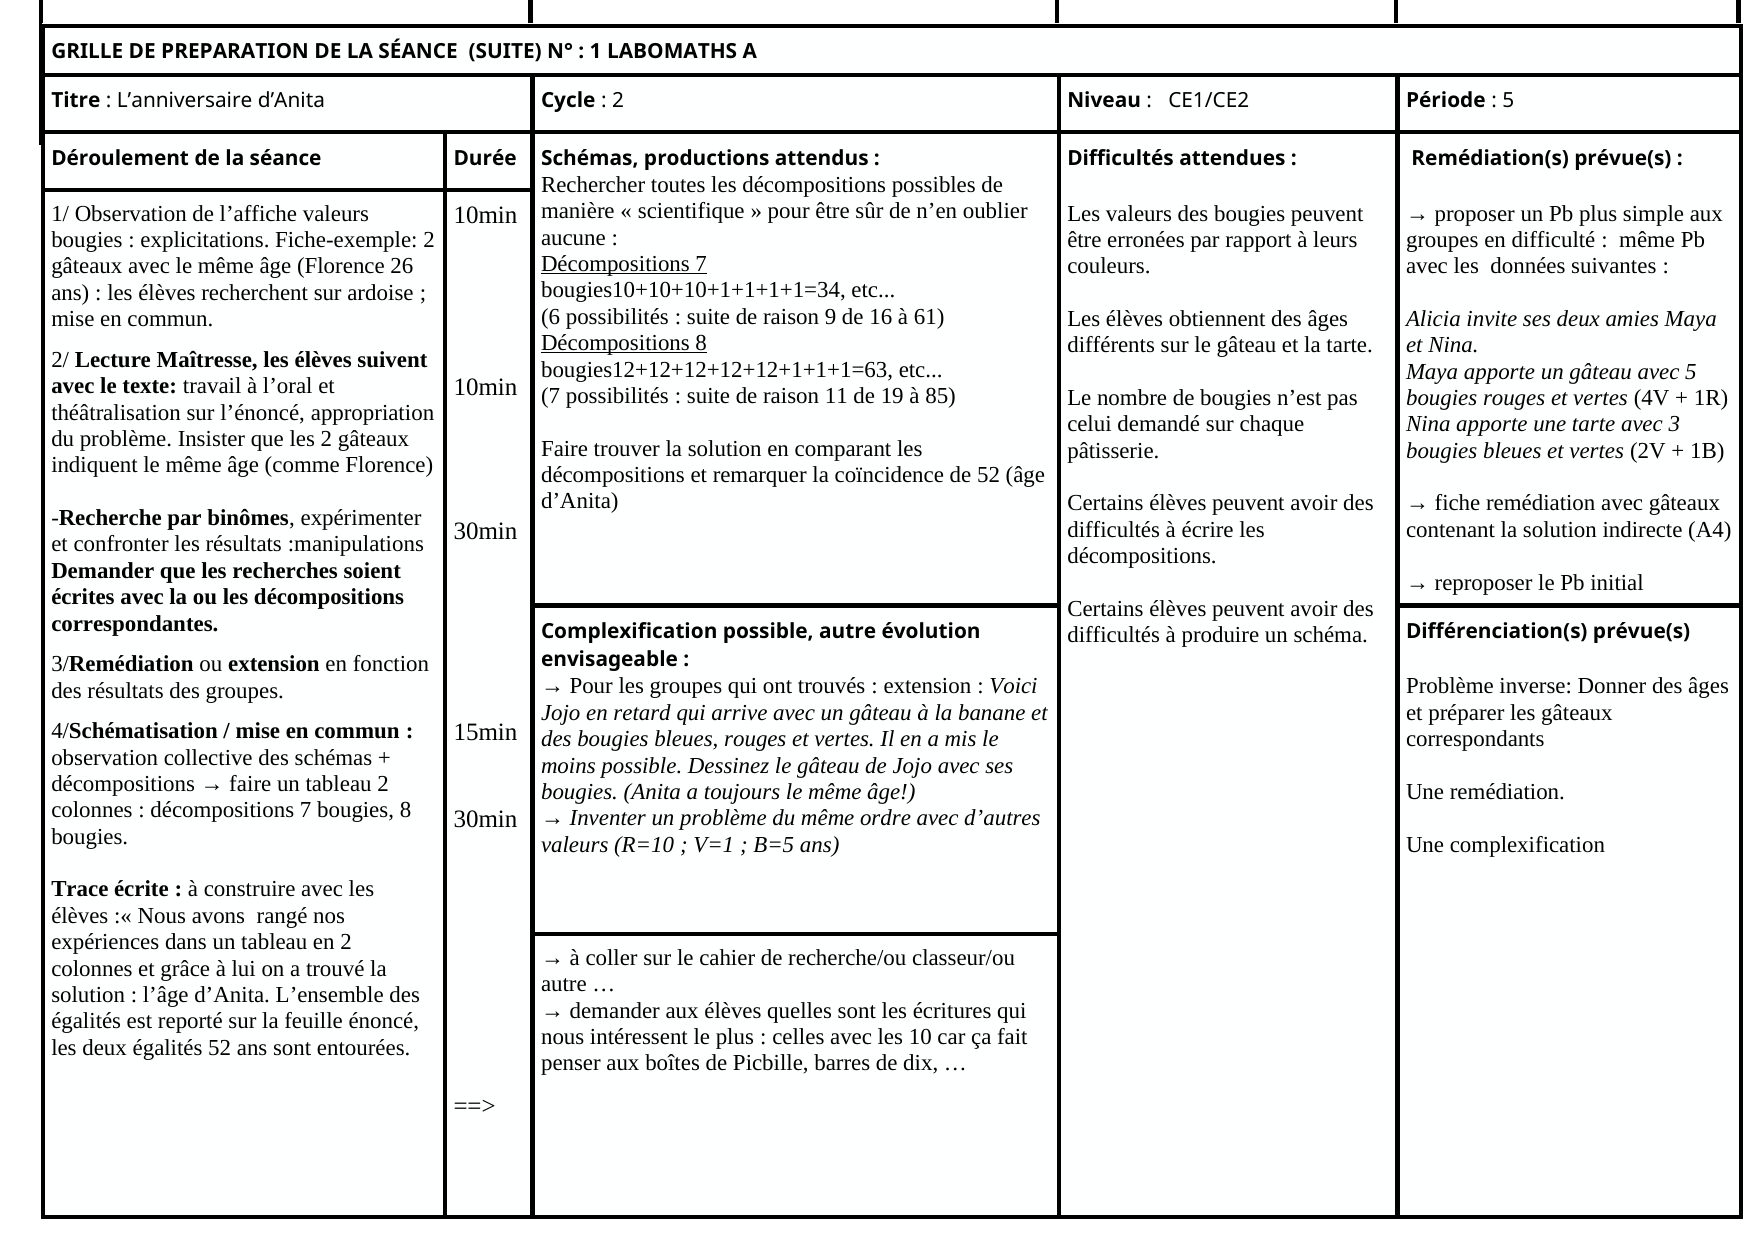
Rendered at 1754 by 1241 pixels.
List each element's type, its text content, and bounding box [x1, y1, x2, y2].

table_cell Titre : L’anniversaire d’Anita [45, 77, 530, 130]
table_cell Cycle : 2 [535, 77, 1057, 130]
table_cell Niveau : CE1/CE2 [1061, 77, 1395, 130]
table_cell Période : 5 [1400, 77, 1739, 130]
table_cell Différenciation(s) prévue(s) Problème inverse: Donner des âges et préparer les gâteaux correspondants Une remédiation. Une complexification [1400, 608, 1739, 1214]
table_cell 10min 10min 30min 15min 30min ==> [447, 192, 530, 1214]
table_cell 1/ Observation de l’affiche valeurs bougies : explicitations. Fiche-exemple: 2 gâteaux avec le même âge (Florence 26 ans) : les élèves recherchent sur ardoise ; mise en commun. 2/ Lecture Maîtresse, les élèves suivent avec le texte: travail à l’oral et théâtralisation sur l’énoncé, appropriation du problème. Insister que les 2 gâteaux indiquent le même âge (comme Florence) -Recherche par binômes, expérimenter et confronter les résultats :manipulations Demander que les recherches soient écrites avec la ou les décompositions correspondantes. 3/Remédiation ou extension en fonction des résultats des groupes. 4/Schématisation / mise en commun : observation collective des schémas + décompositions → faire un tableau 2 colonnes : décompositions 7 bougies, 8 bougies. Trace écrite : à construire avec les élèves :« Nous avons rangé nos expériences dans un tableau en 2 colonnes et grâce à lui on a trouvé la solution : l’âge d’Anita. L’ensemble des égalités est reporté sur la feuille énoncé, les deux égalités 52 ans sont entourées. [45, 192, 443, 1214]
table_cell Schémas, productions attendus : Rechercher toutes les décompositions possibles de manière « scientifique » pour être sûr de n’en oublier aucune : Décompositions 7 bougies10+10+10+1+1+1+1=34, etc... (6 possibilités : suite de raison 9 de 16 à 61) Décompositions 8 bougies12+12+12+12+12+1+1+1=63, etc... (7 possibilités : suite de raison 11 de 19 à 85) Faire trouver la solution en comparant les décompositions et remarquer la coïncidence de 52 (âge d’Anita) [535, 134, 1057, 603]
table_cell Durée [447, 134, 530, 187]
table_header GRILLE DE PREPARATION DE LA SÉANCE (SUITE) N° : 1 LABOMATHS A [45, 28, 1739, 73]
table_cell Complexification possible, autre évolution envisageable : → Pour les groupes qui ont trouvés : extension : Voici Jojo en retard qui arrive avec un gâteau à la banane et des bougies bleues, rouges et vertes. Il en a mis le moins possible. Dessinez le gâteau de Jojo avec ses bougies. (Anita a toujours le même âge!) → Inventer un problème du même ordre avec d’autres valeurs (R=10 ; V=1 ; B=5 ans) [535, 608, 1057, 932]
table_cell Remédiation(s) prévue(s) : → proposer un Pb plus simple aux groupes en difficulté : même Pb avec les données suivantes : Alicia invite ses deux amies Maya et Nina. Maya apporte un gâteau avec 5 bougies rouges et vertes (4V + 1R) Nina apporte une tarte avec 3 bougies bleues et vertes (2V + 1B) → fiche remédiation avec gâteaux contenant la solution indirecte (A4) → reproposer le Pb initial [1400, 134, 1739, 603]
table_cell Difficultés attendues : Les valeurs des bougies peuvent être erronées par rapport à leurs couleurs. Les élèves obtiennent des âges différents sur le gâteau et la tarte. Le nombre de bougies n’est pas celui demandé sur chaque pâtisserie. Certains élèves peuvent avoir des difficultés à écrire les décompositions. Certains élèves peuvent avoir des difficultés à produire un schéma. [1061, 134, 1395, 1214]
table_cell → à coller sur le cahier de recherche/ou classeur/ou autre … → demander aux élèves quelles sont les écritures qui nous intéressent le plus : celles avec les 10 car ça fait penser aux boîtes de Picbille, barres de dix, … [535, 936, 1057, 1214]
table_cell Déroulement de la séance [45, 134, 443, 187]
